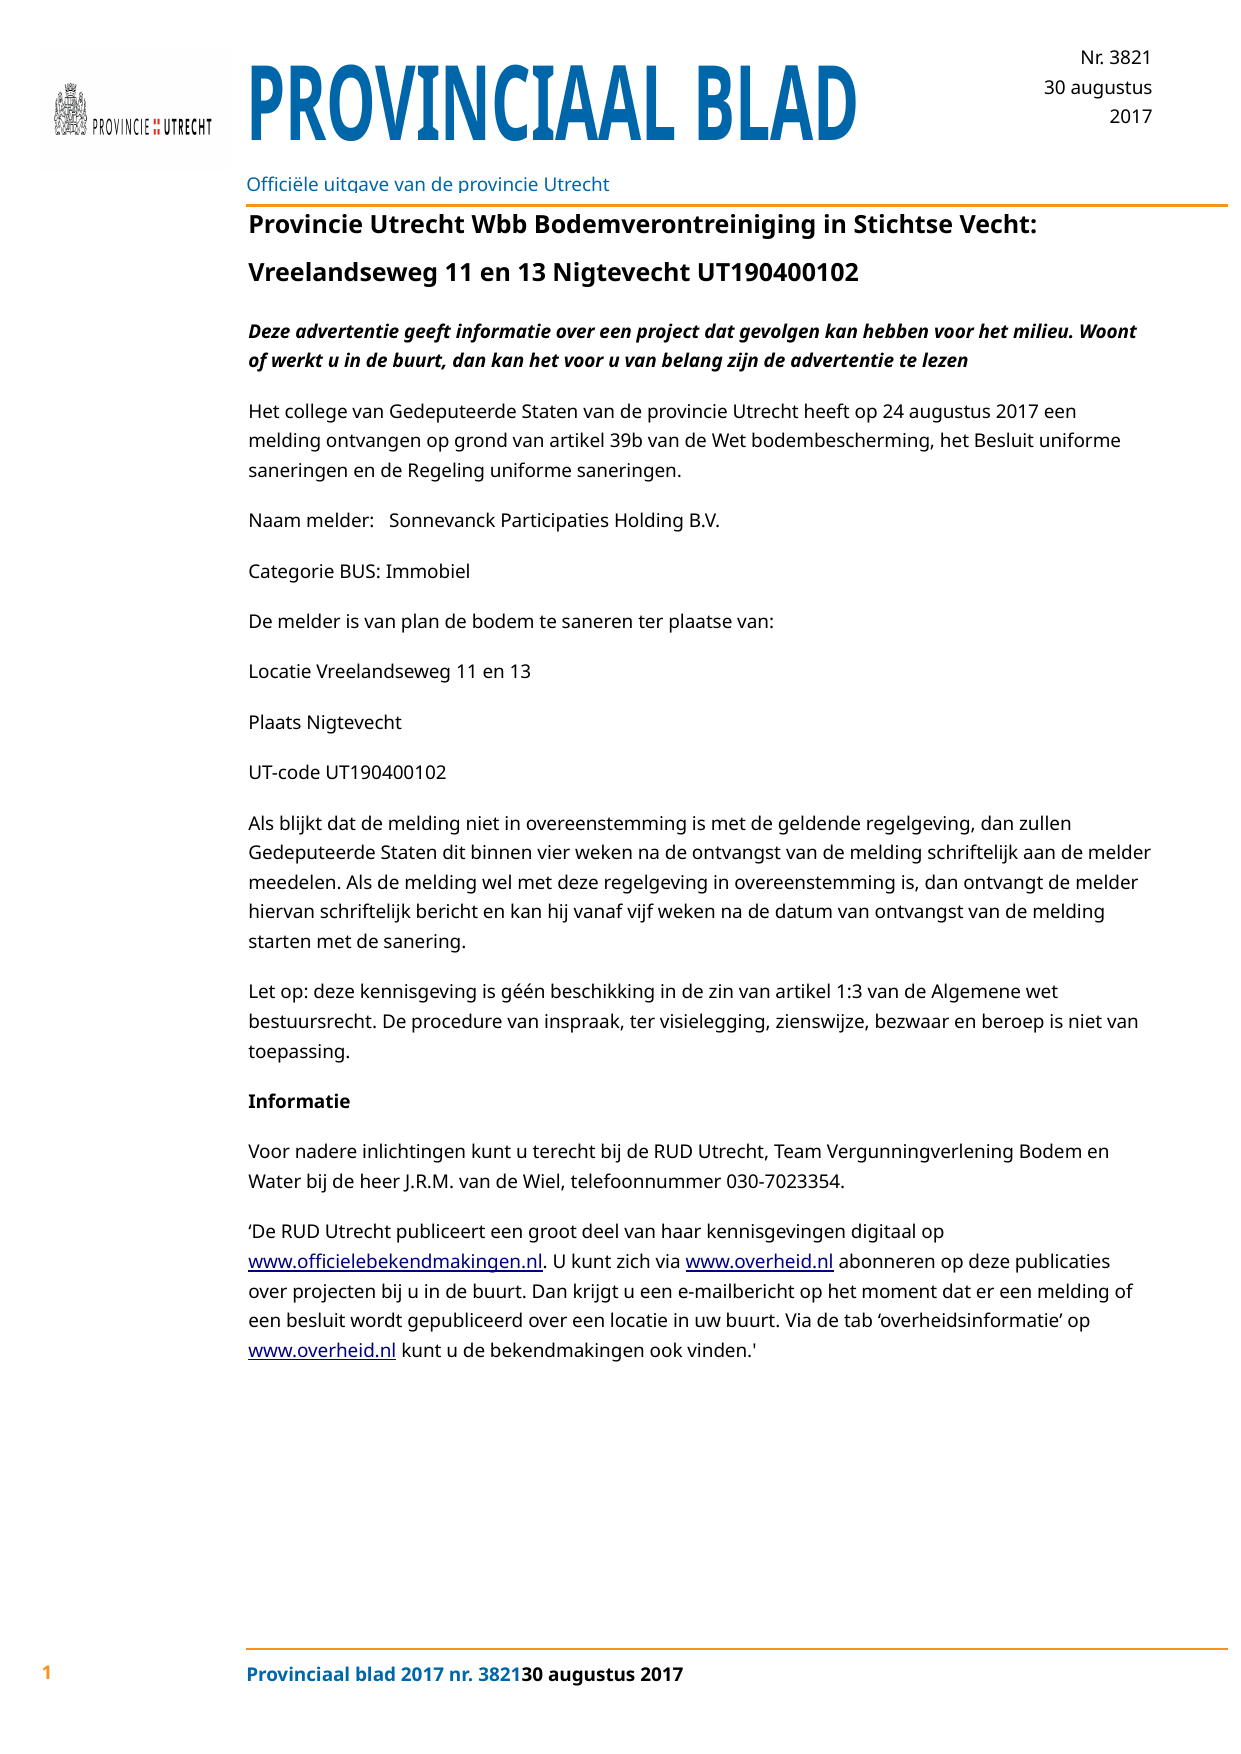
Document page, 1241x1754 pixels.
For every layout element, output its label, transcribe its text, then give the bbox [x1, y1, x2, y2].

text Naam melder: Sonnevanck Participaties Holding B.V. [248, 507, 1152, 533]
text Het college van Gedeputeerde Staten van de provincie Utrecht heeft op 24 augustus 2017 een melding ontvangen op grond van artikel 39b van de Wet bodembescherming, het Besluit uniforme saneringen en de Regeling uniforme saneringen. [248, 398, 1152, 483]
text Let op: deze kennisgeving is géén beschikking in de zin van artikel 1:3 van de Algemene wet bestuursrecht. De procedure van inspraak, ter visielegging, zienswijze, bezwaar en beroep is niet van toepassing. [248, 979, 1152, 1064]
text UT-code UT190400102 [248, 759, 1152, 785]
text Locatie Vreelandseweg 11 en 13 [248, 659, 1152, 684]
text Plaats Nigtevecht [248, 709, 1152, 735]
text Informatie [248, 1088, 1152, 1114]
text ‘De RUD Utrecht publiceert een groot deel van haar kennisgevingen digitaal op www.officielebekendmakingen.nl. U kunt zich via www.overheid.nl abonneren op deze publicaties over projecten bij u in de buurt. Dan krijgt u een e-mailbericht op het moment dat er een melding of een besluit wordt gepubliceerd over een locatie in uw buurt. Via de tab ‘overheidsinformatie’ op www.overheid.nl kunt u de bekendmakingen ook vinden.' [248, 1219, 1152, 1363]
text Voor nadere inlichtingen kunt u terecht bij de RUD Utrecht, Team Vergunningverlening Bodem en Water bij de heer J.R.M. van de Wiel, telefoonnummer 030-7023354. [248, 1139, 1152, 1194]
picture [41, 47, 231, 172]
text Als blijkt dat de melding niet in overeenstemming is met de geldende regelgeving, dan zullen Gedeputeerde Staten dit binnen vier weken na de ontvangst van de melding schriftelijk aan de melder meedelen. Als de melding wel met deze regelgeving in overeenstemming is, dan ontvangt de melder hiervan schriftelijk bericht en kan hij vanaf vijf weken na de datum van ontvangst van de melding starten met de sanering. [248, 810, 1152, 954]
text Categorie BUS: Immobiel [248, 558, 1152, 584]
text Provincie Utrecht Wbb Bodemverontreiniging in Stichtse Vecht: Vreelandseweg 11 en 13 Nigtevecht UT190400102 [248, 207, 1152, 288]
text De melder is van plan de bodem te saneren ter plaatse van: [248, 608, 1152, 634]
text Deze advertentie geeft informatie over een project dat gevolgen kan hebben voor het milieu. Woont of werkt u in de buurt, dan kan het voor u van belang zijn de advertentie te lezen [248, 318, 1152, 373]
